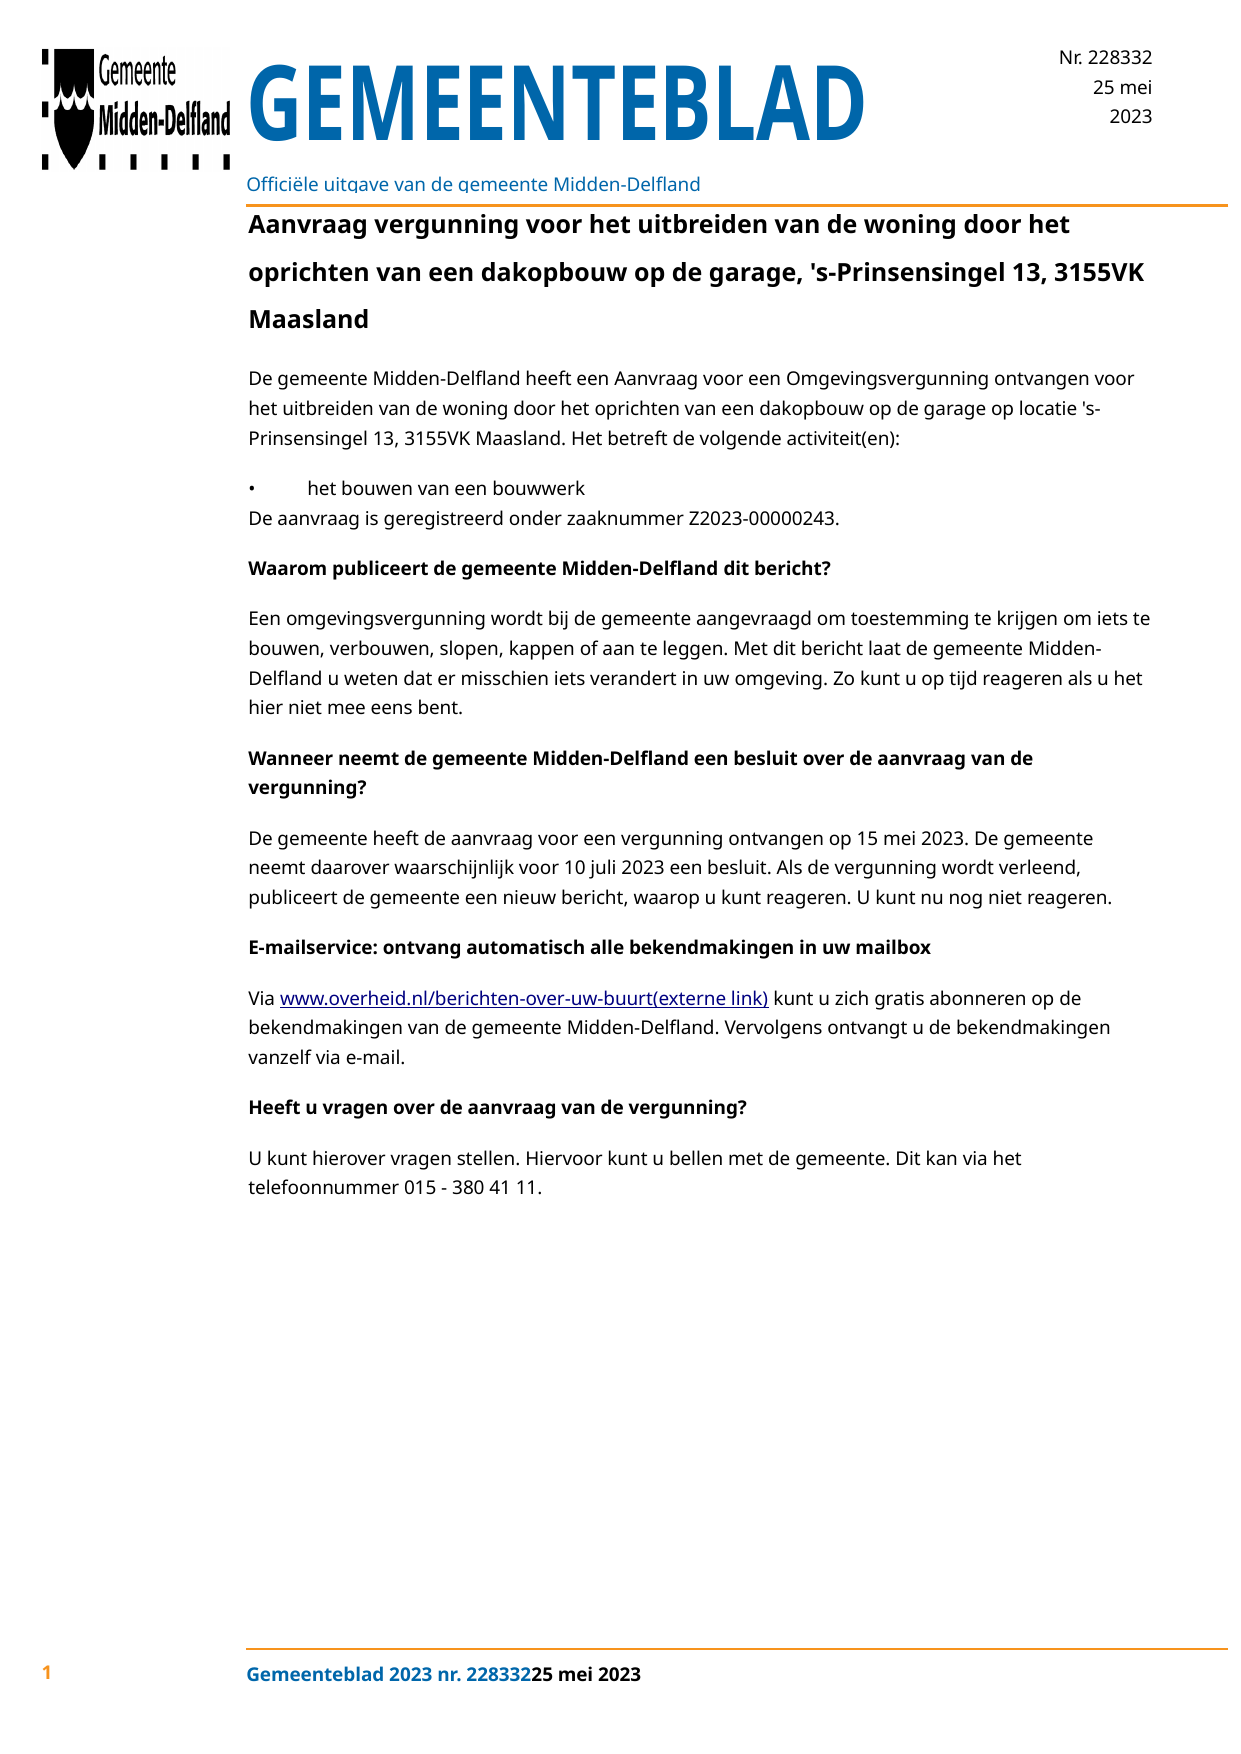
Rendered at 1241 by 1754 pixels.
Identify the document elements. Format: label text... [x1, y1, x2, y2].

text Waarom publiceert de gemeente Midden-Delfland dit bericht? [248, 555, 1152, 581]
text De gemeente Midden-Delfland heeft een Aanvraag voor een Omgevingsvergunning ontvangen voor het uitbreiden van de woning door het oprichten van een dakopbouw op de garage op locatie 's-Prinsensingel 13, 3155VK Maasland. Het betreft de volgende activiteit(en): [248, 366, 1152, 450]
text Een omgevingsvergunning wordt bij de gemeente aangevraagd om toestemming te krijgen om iets te bouwen, verbouwen, slopen, kappen of aan te leggen. Met dit bericht laat de gemeente Midden-Delfland u weten dat er misschien iets verandert in uw omgeving. Zo kunt u op tijd reageren als u het hier niet mee eens bent. [248, 606, 1152, 720]
text E-mailservice: ontvang automatisch alle bekendmakingen in uw mailbox [248, 934, 1152, 960]
picture [41, 47, 231, 172]
text Via www.overheid.nl/berichten-over-uw-buurt(externe link) kunt u zich gratis abonneren op de bekendmakingen van de gemeente Midden-Delfland. Vervolgens ontvangt u de bekendmakingen vanzelf via e-mail. [248, 985, 1152, 1069]
text Wanneer neemt de gemeente Midden-Delfland een besluit over de aanvraag van de vergunning? [248, 745, 1152, 800]
text Heeft u vragen over de aanvraag van de vergunning? [248, 1094, 1152, 1120]
text U kunt hierover vragen stellen. Hiervoor kunt u bellen met de gemeente. Dit kan via het telefoonnummer 015 - 380 41 11. [248, 1145, 1152, 1200]
text Aanvraag vergunning voor het uitbreiden van de woning door het oprichten van een dakopbouw op de garage, 's-Prinsensingel 13, 3155VK Maasland [248, 207, 1152, 336]
text De aanvraag is geregistreerd onder zaaknummer Z2023-00000243. [248, 505, 1152, 530]
text De gemeente heeft de aanvraag voor een vergunning ontvangen op 15 mei 2023. De gemeente neemt daarover waarschijnlijk voor 10 juli 2023 een besluit. Als de vergunning wordt verleend, publiceert de gemeente een nieuw bericht, waarop u kunt reageren. U kunt nu nog niet reageren. [248, 825, 1152, 909]
list het bouwen van een bouwwerk [248, 475, 1152, 501]
